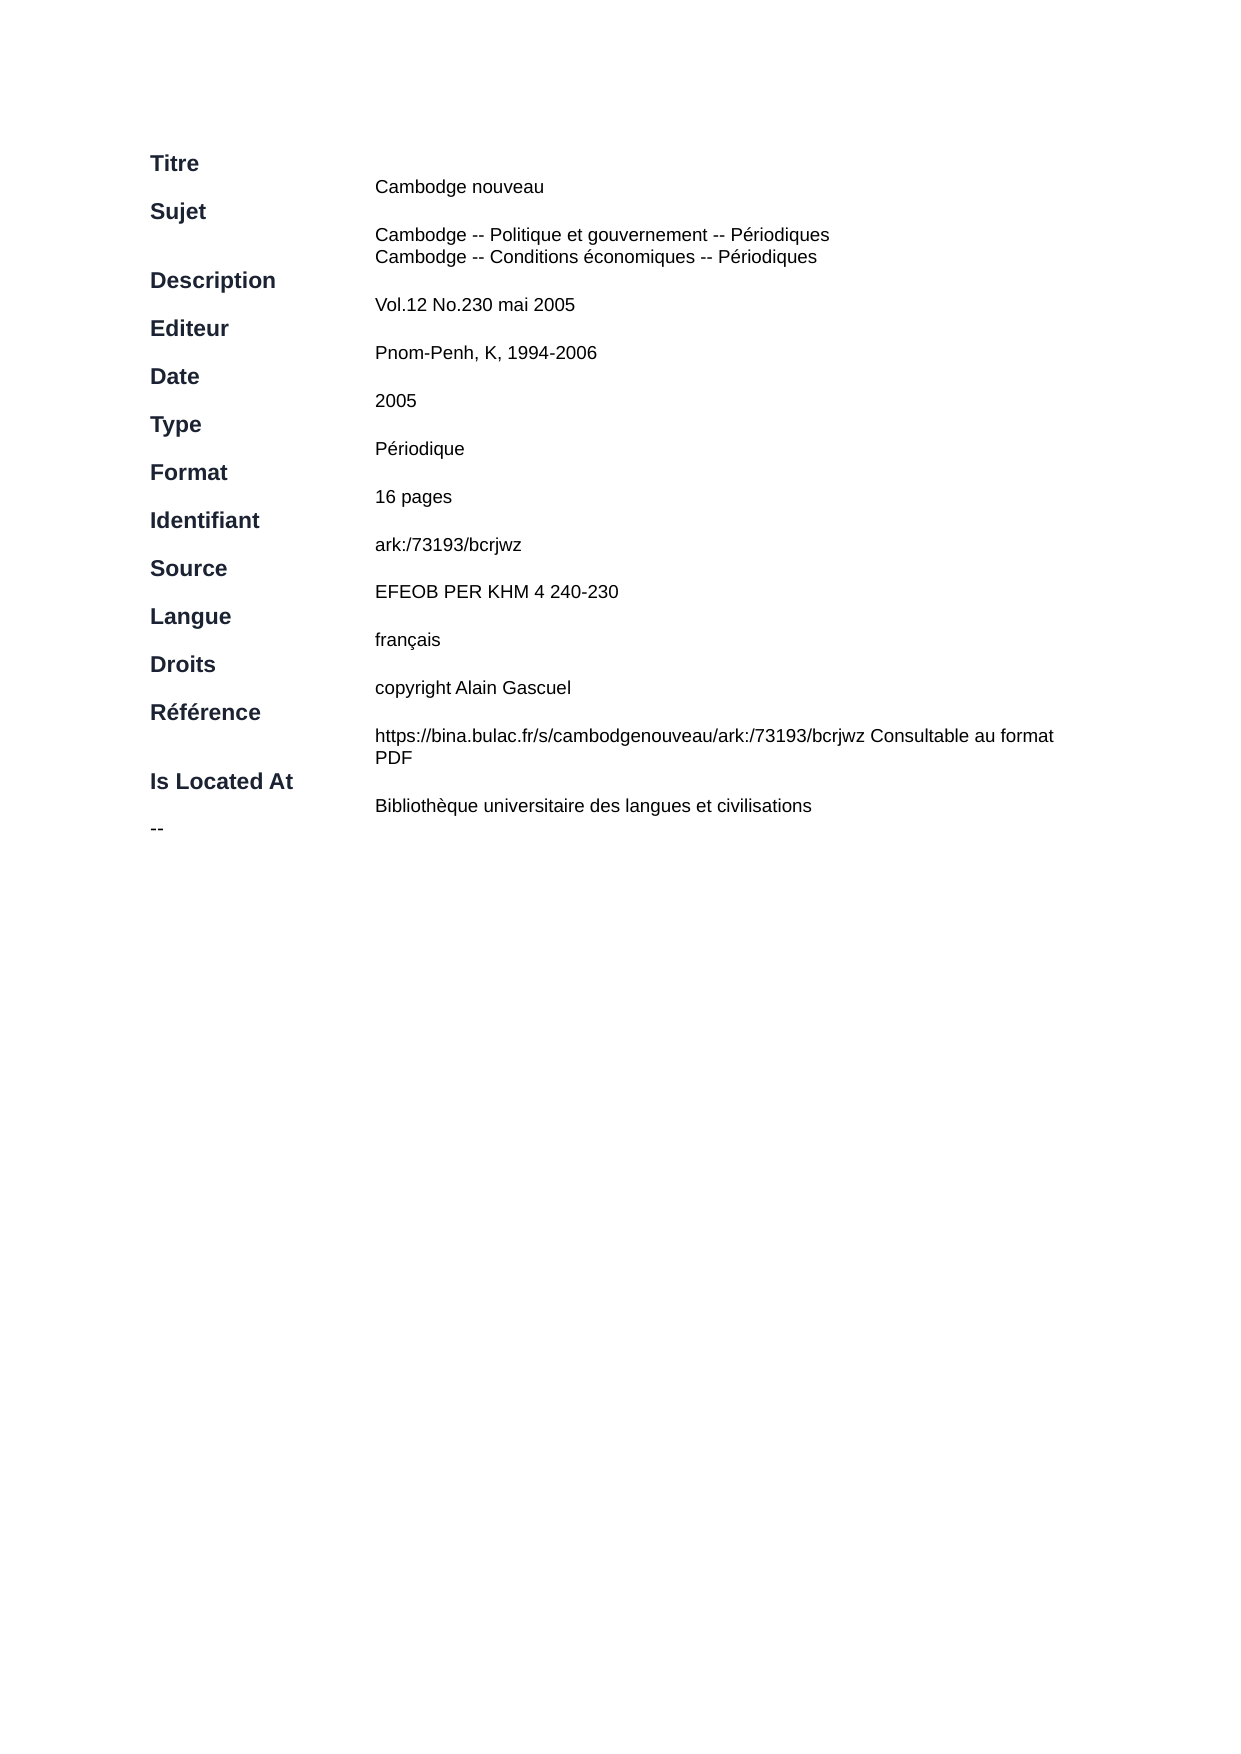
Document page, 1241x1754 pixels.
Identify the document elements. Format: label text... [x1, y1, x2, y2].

text Vol.12 No.230 mai 2005 [375, 294, 1090, 315]
text Description [150, 267, 1090, 294]
text Droits [150, 651, 1090, 677]
text Bibliothèque universitaire des langues et civilisations [375, 794, 1090, 816]
text Périodique [375, 437, 1090, 459]
text français [375, 629, 1090, 651]
text Editeur [150, 315, 1090, 342]
text copyright Alain Gascuel [375, 677, 1090, 699]
text EFEOB PER KHM 4 240-230 [375, 581, 1090, 603]
text Format [150, 459, 1090, 485]
text Référence [150, 699, 1090, 725]
text https://bina.bulac.fr/s/cambodgenouveau/ark:/73193/bcrjwz Consultable au format PDF [375, 725, 1090, 768]
text Is Located At [150, 768, 1090, 794]
text Sujet [150, 198, 1090, 224]
text Pnom-Penh, K, 1994-2006 [375, 342, 1090, 363]
text 16 pages [375, 485, 1090, 507]
text Langue [150, 603, 1090, 629]
text Date [150, 363, 1090, 389]
text Type [150, 411, 1090, 437]
text Cambodge nouveau [375, 176, 1090, 198]
text 2005 [375, 389, 1090, 411]
text -- [150, 816, 1090, 840]
text Cambodge -- Politique et gouvernement -- Périodiques [375, 224, 1090, 246]
text ark:/73193/bcrjwz [375, 533, 1090, 555]
text Cambodge -- Conditions économiques -- Périodiques [375, 246, 1090, 267]
text Source [150, 555, 1090, 581]
text Titre [150, 150, 1090, 176]
text Identifiant [150, 507, 1090, 533]
